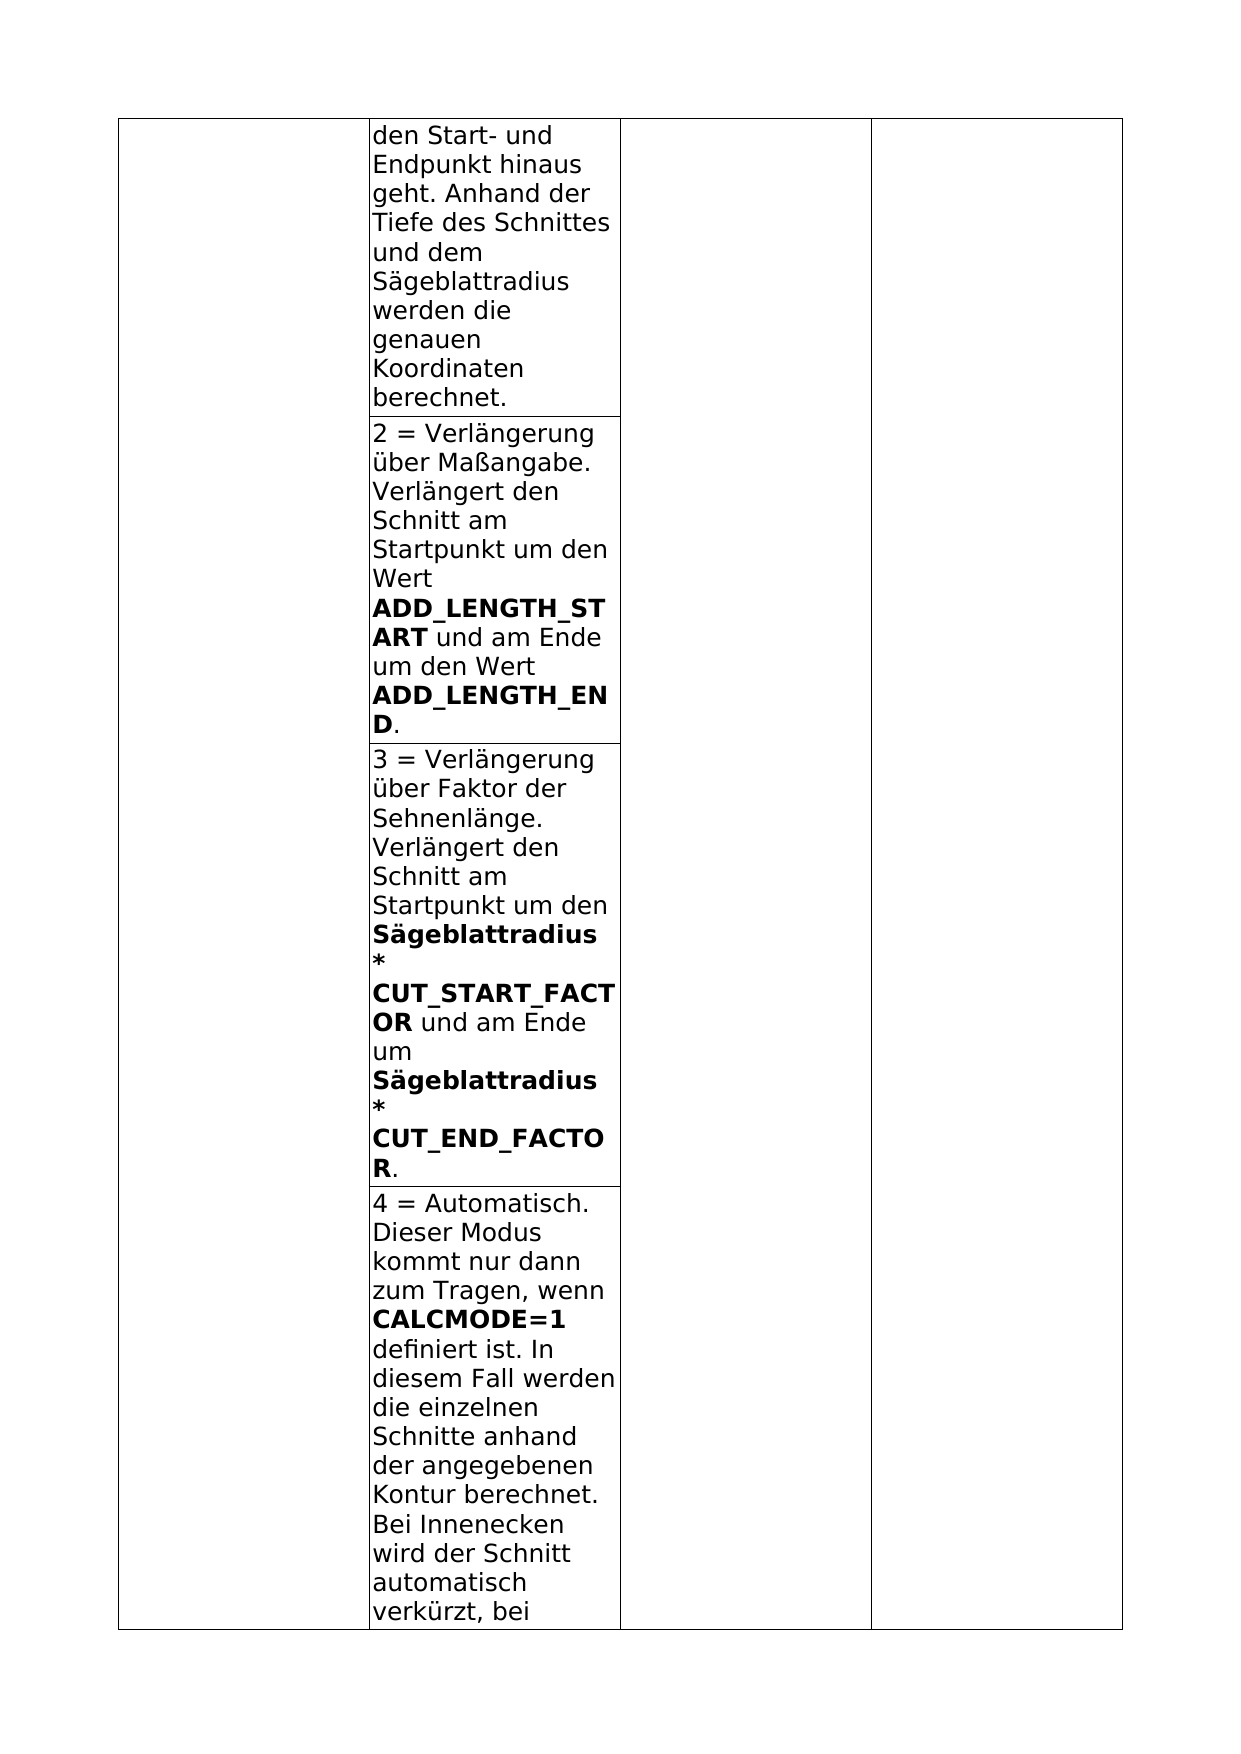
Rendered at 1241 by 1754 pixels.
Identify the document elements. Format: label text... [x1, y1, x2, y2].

table_cell [872, 119, 1122, 1629]
table_cell 4 = Automatisch. Dieser Modus kommt nur dann zum Tragen, wenn CALCMODE=1 definiert ist. In diesem Fall werden die einzelnen Schnitte anhand der angegebenen Kontur berechnet. Bei Innenecken wird der Schnitt automatisch verkürzt, bei [370, 1187, 620, 1629]
table_cell den Start- und Endpunkt hinaus geht. Anhand der Tiefe des Schnittes und dem Sägeblattradius werden die genauen Koordinaten berechnet. [370, 119, 620, 416]
table_cell [119, 119, 369, 1629]
table_cell 2 = Verlängerung über Maßangabe. Verlängert den Schnitt am Startpunkt um den Wert ADD_LENGTH_START und am Ende um den Wert ADD_LENGTH_END. [370, 417, 620, 742]
table_cell [621, 119, 871, 1629]
table_cell 3 = Verlängerung über Faktor der Sehnenlänge. Verlängert den Schnitt am Startpunkt um den Sägeblattradius * CUT_START_FACTOR und am Ende um Sägeblattradius * CUT_END_FACTOR. [370, 744, 620, 1186]
